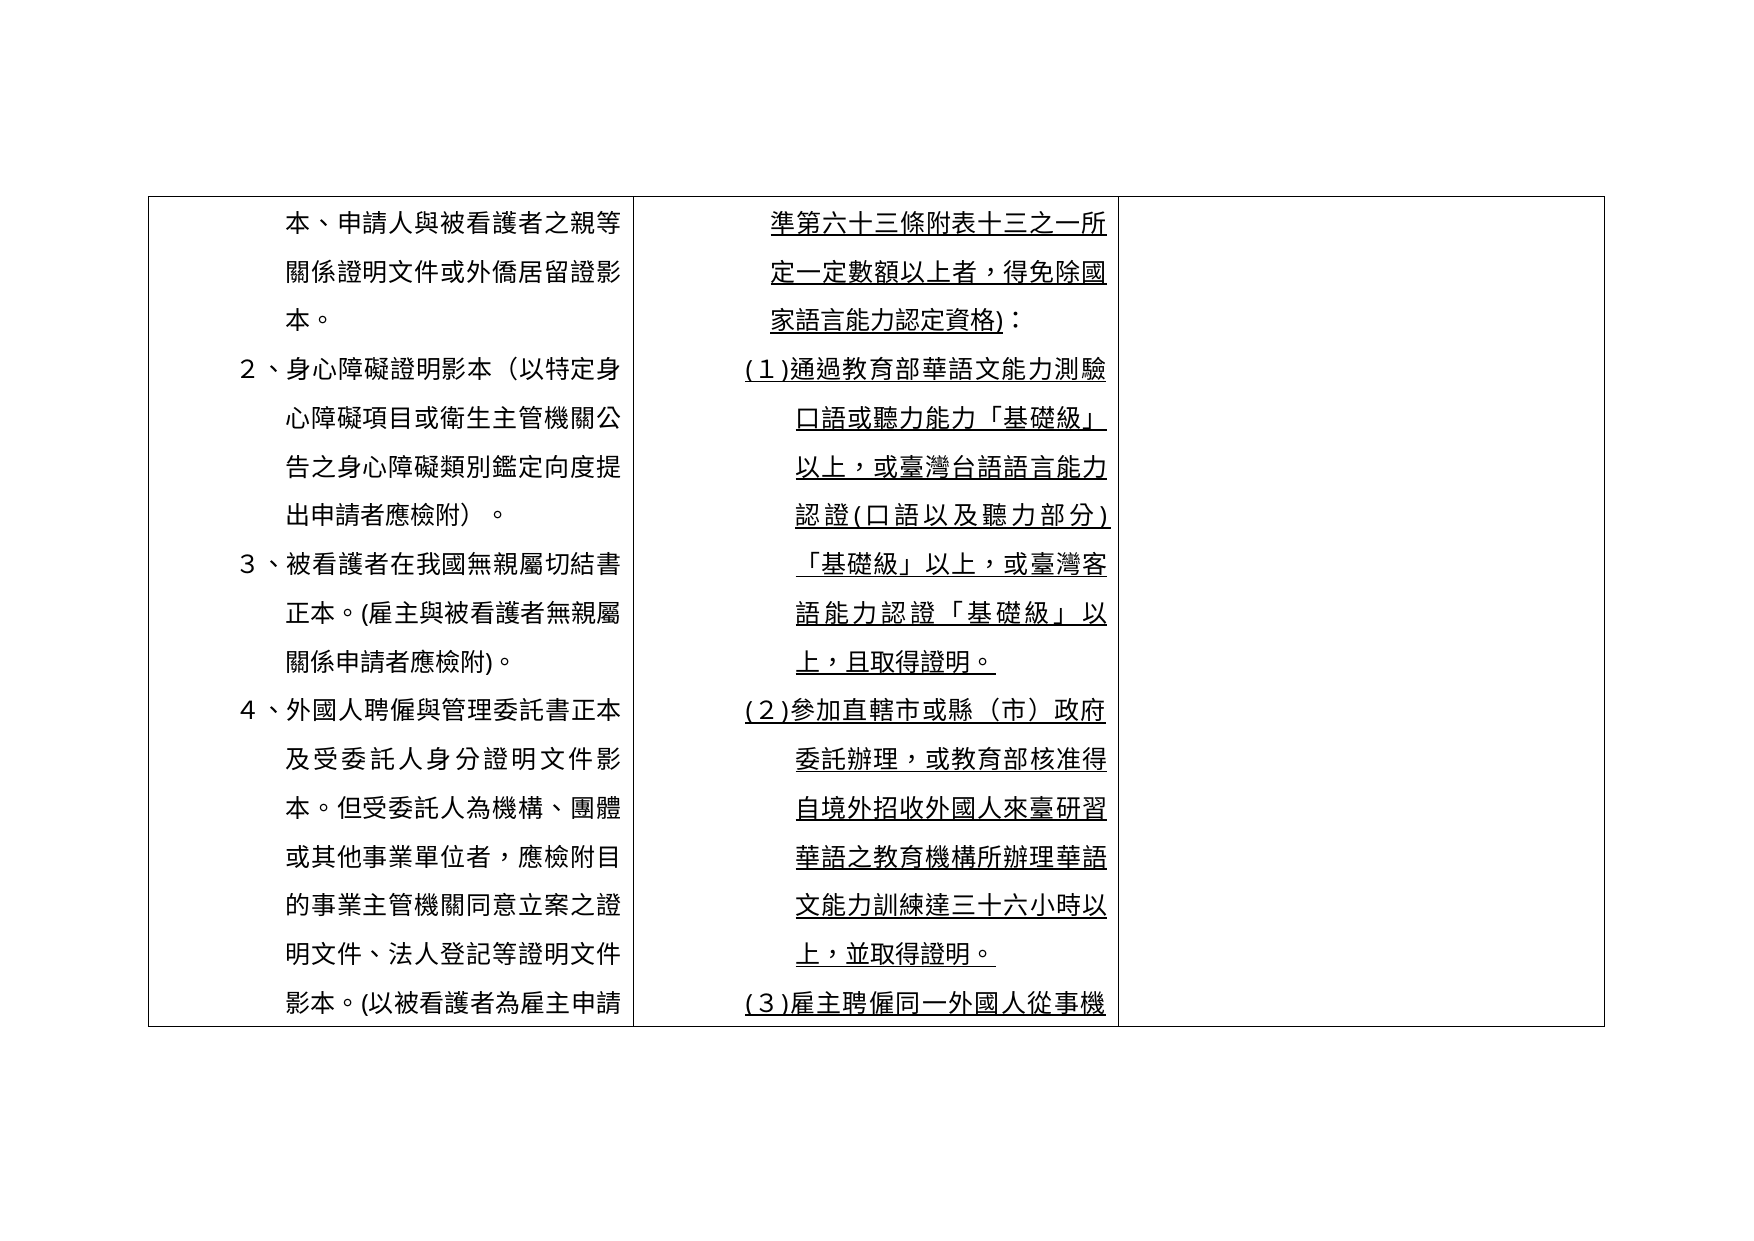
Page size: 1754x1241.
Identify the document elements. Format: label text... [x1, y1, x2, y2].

table_cell 準第六十三條附表十三之一所定一定數額以上者，得免除國家語言能力認定資格)： (１)通過教育部華語文能力測驗口語或聽力能力「基礎級」以上，或臺灣台語語言能力認證(口語以及聽力部分)「基礎級」以上，或臺灣客語能力認證「基礎級」以上，且取得證明。 (２)參加直轄市或縣（市）政府委託辦理，或教育部核准得自境外招收外國人來臺研習華語之教育機構所辦理華語文能力訓練達三十六小時以上，並取得證明。 (３)雇主聘僱同一外國人從事機 [634, 197, 1118, 1026]
table_cell [1119, 197, 1604, 1026]
table_cell 本、申請人與被看護者之親等關係證明文件或外僑居留證影本。 ２、身心障礙證明影本（以特定身心障礙項目或衛生主管機關公告之身心障礙類別鑑定向度提出申請者應檢附）。 ３、被看護者在我國無親屬切結書正本。(雇主與被看護者無親屬關係申請者應檢附)。 ４、外國人聘僱與管理委託書正本及受委託人身分證明文件影本。但受委託人為機構、團體或其他事業單位者，應檢附目的事業主管機關同意立案之證明文件、法人登記等證明文件影本。(以被看護者為雇主申請 [149, 197, 633, 1026]
